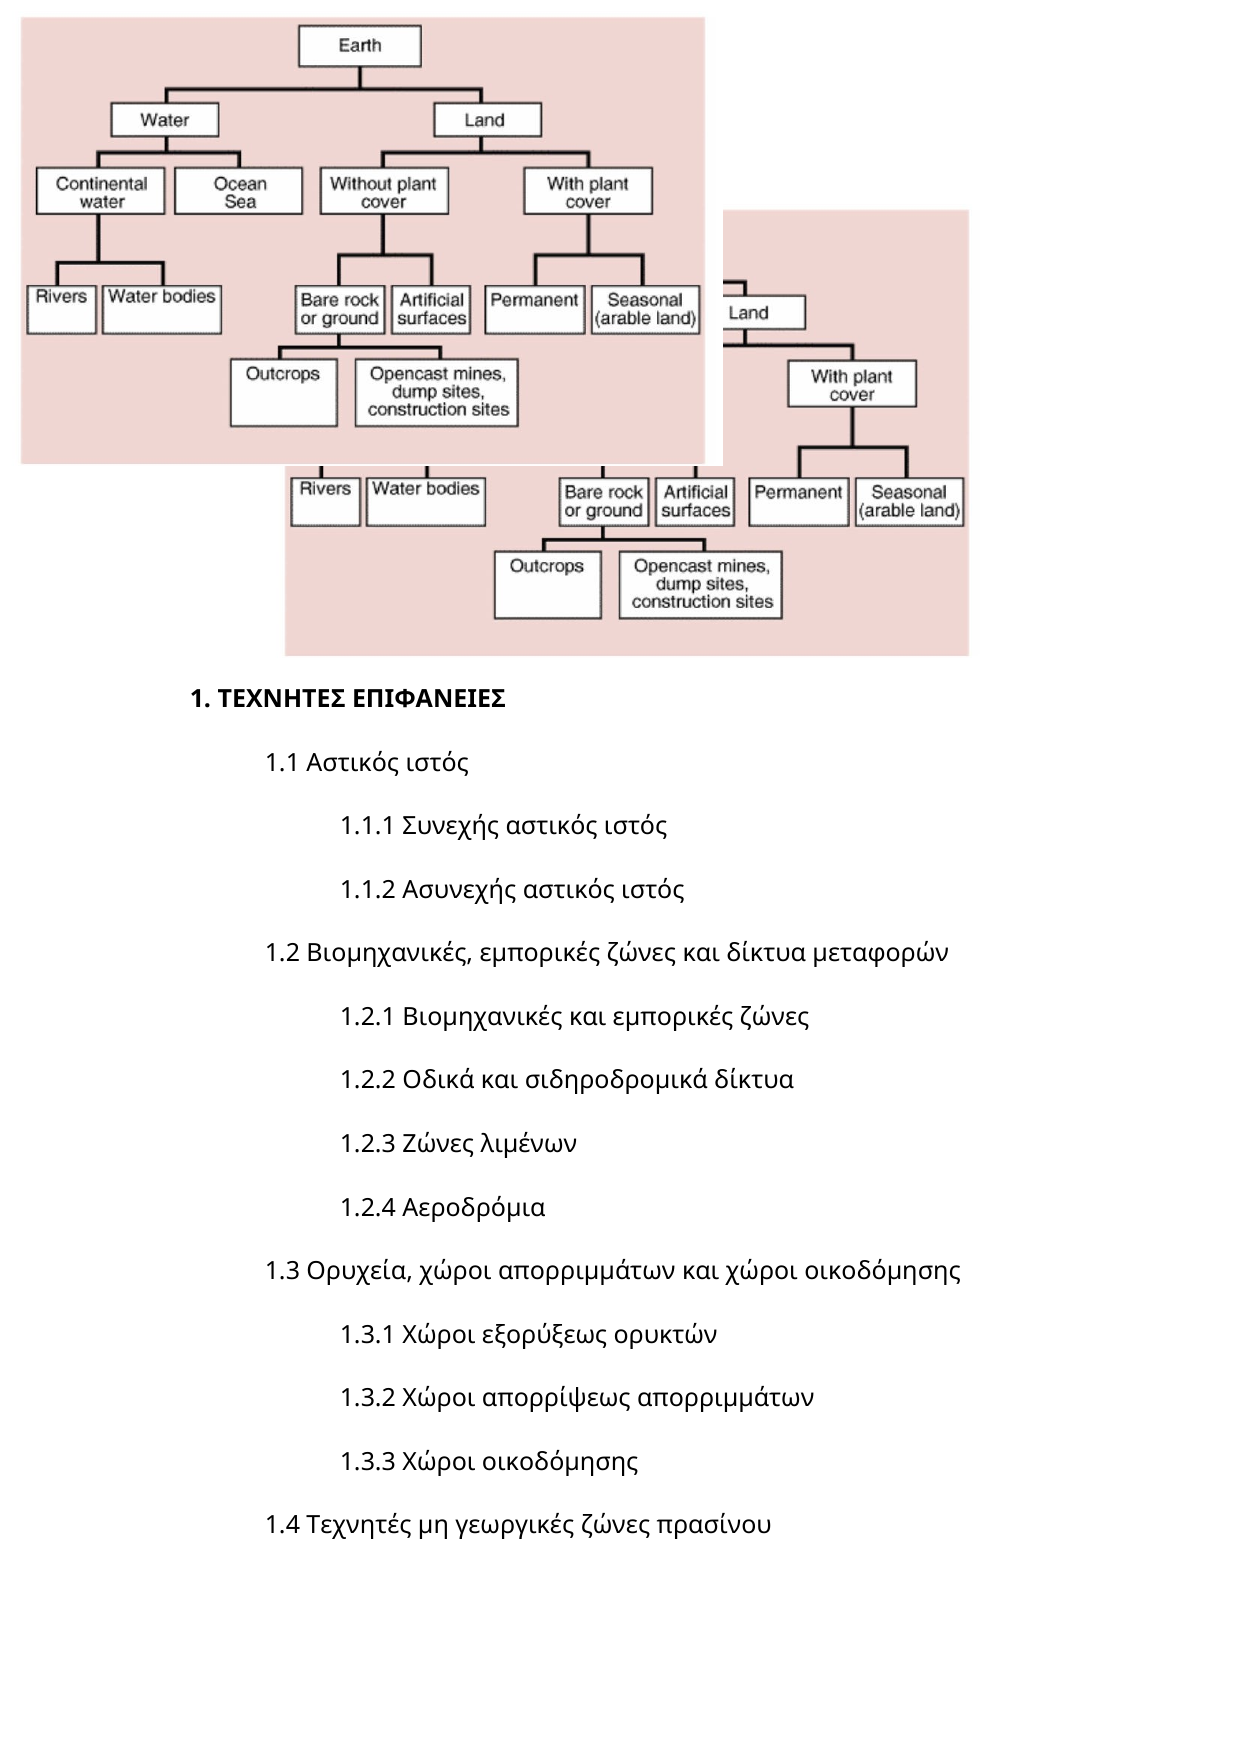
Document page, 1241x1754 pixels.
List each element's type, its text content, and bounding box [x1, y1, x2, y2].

text 1.1 Αστικός ιστός [264, 744, 1053, 778]
text 1.1.2 Ασυνεχής αστικός ιστός [339, 871, 1053, 906]
text 1.3 Ορυχεία, χώροι απορριμμάτων και χώροι οικοδόμησης [264, 1253, 1053, 1287]
text 1.3.1 Χώροι εξορύξεως ορυκτών [339, 1316, 1053, 1350]
text 1.3.3 Χώροι οικοδόμησης [339, 1443, 1053, 1477]
text 1.2.2 Οδικά και σιδηροδρομικά δίκτυα [339, 1062, 1053, 1096]
text 1.1.1 Συνεχής αστικός ιστός [339, 808, 1053, 842]
text 1.2.4 Αεροδρόμια [339, 1189, 1053, 1223]
text 1. ΤΕΧΝΗΤΕΣ ΕΠΙΦΑΝΕΙΕΣ [189, 681, 1053, 715]
text 1.3.2 Χώροι απορρίψεως απορριμμάτων [339, 1380, 1053, 1414]
text 1.2.3 Ζώνες λιμένων [339, 1126, 1053, 1160]
picture [0, 0, 987, 658]
text 1.2.1 Βιομηχανικές και εμπορικές ζώνες [339, 998, 1053, 1033]
text 1.2 Βιομηχανικές, εμπορικές ζώνες και δίκτυα μεταφορών [264, 935, 1053, 969]
text 1.4 Τεχνητές μη γεωργικές ζώνες πρασίνου [264, 1507, 1053, 1541]
